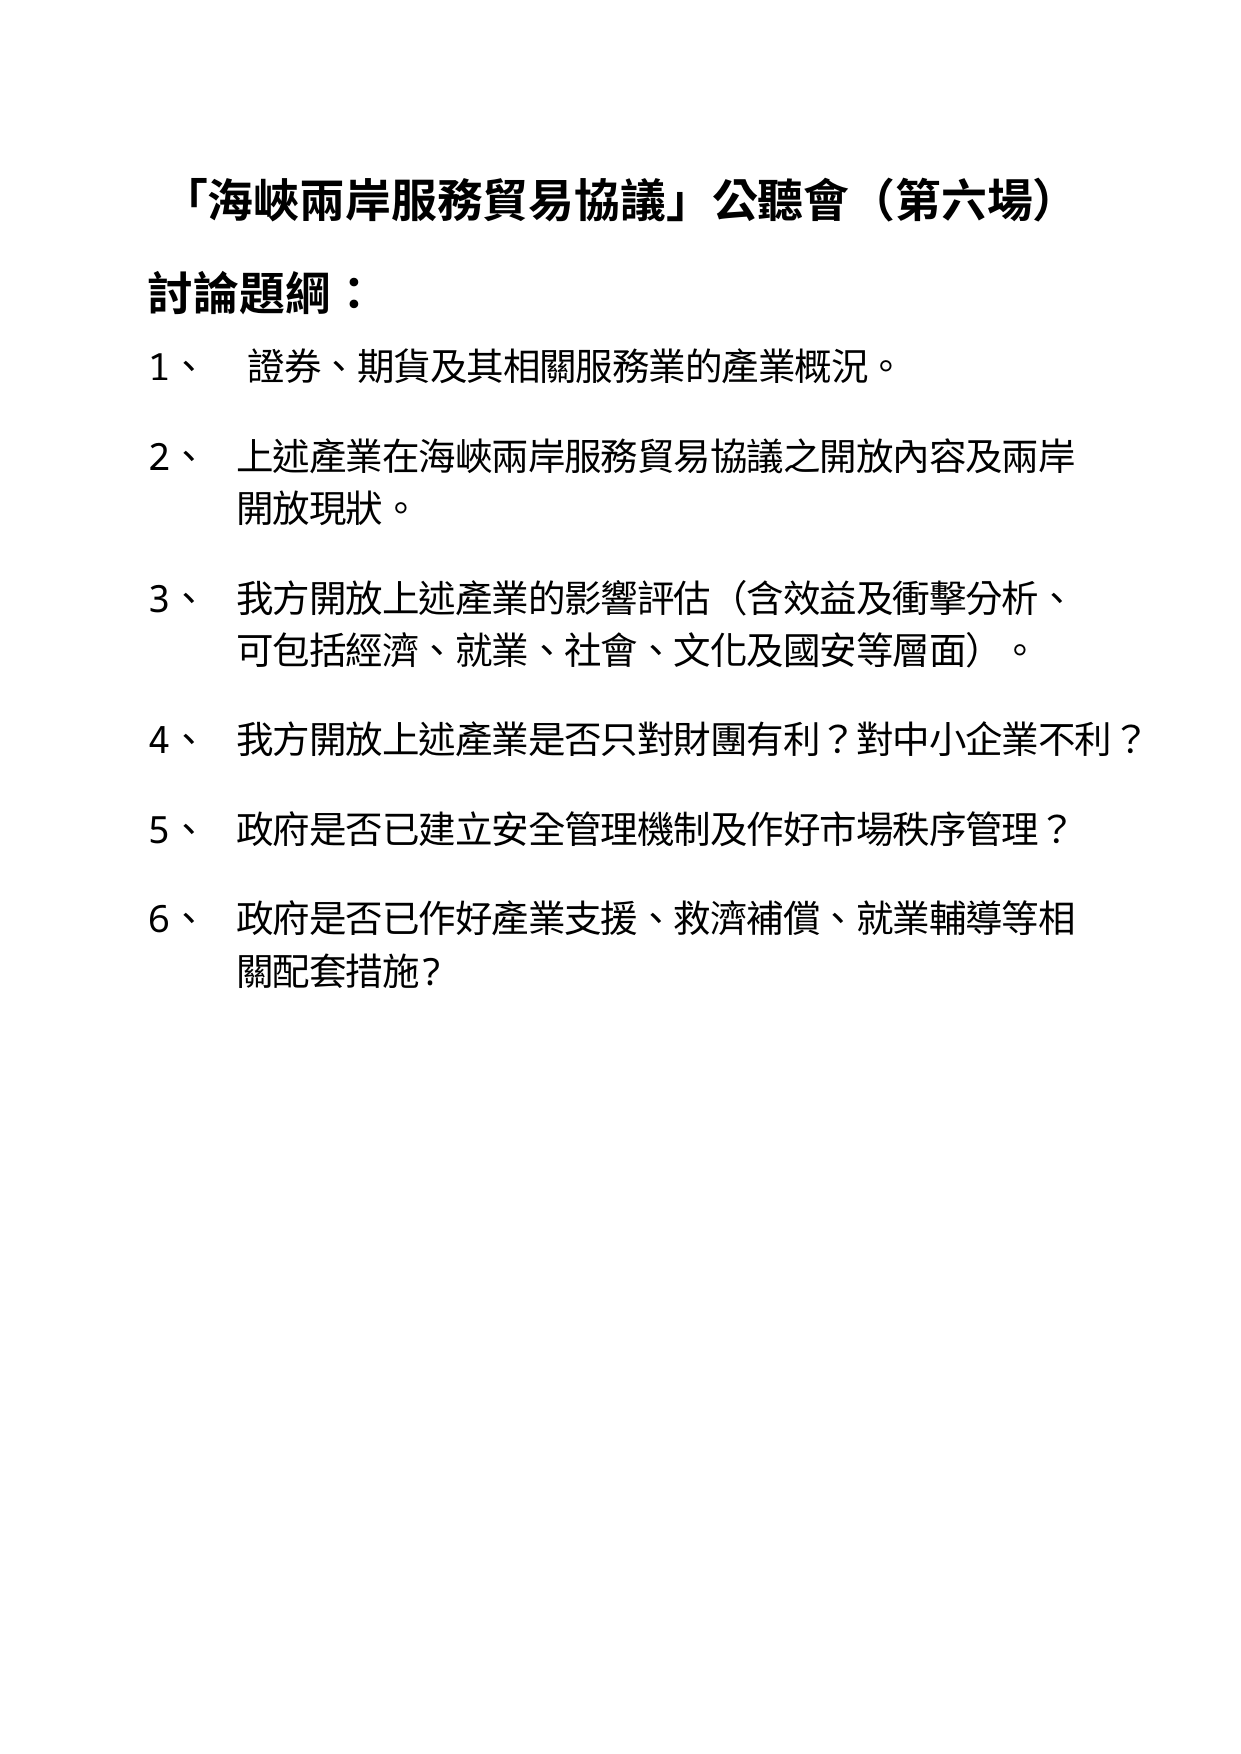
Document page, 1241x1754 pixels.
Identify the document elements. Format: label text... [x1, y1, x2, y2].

list 證券、期貨及其相關服務業的產業概況。 [148, 339, 1092, 391]
list 我方開放上述產業的影響評估（含效益及衝擊分析、可包括經濟、就業、社會、文化及國安等層面）。 [148, 570, 1092, 674]
text 「海峽兩岸服務貿易協議」公聽會（第六場） [148, 164, 1092, 231]
list 政府是否已建立安全管理機制及作好市場秩序管理？ [148, 802, 1092, 854]
list 政府是否已作好產業支援、救濟補償、就業輔導等相關配套措施? [148, 891, 1092, 995]
text 討論題綱： [148, 268, 1092, 320]
list 上述產業在海峽兩岸服務貿易協議之開放內容及兩岸開放現狀。 [148, 429, 1092, 533]
list 我方開放上述產業是否只對財團有利？對中小企業不利？ [148, 712, 1137, 764]
